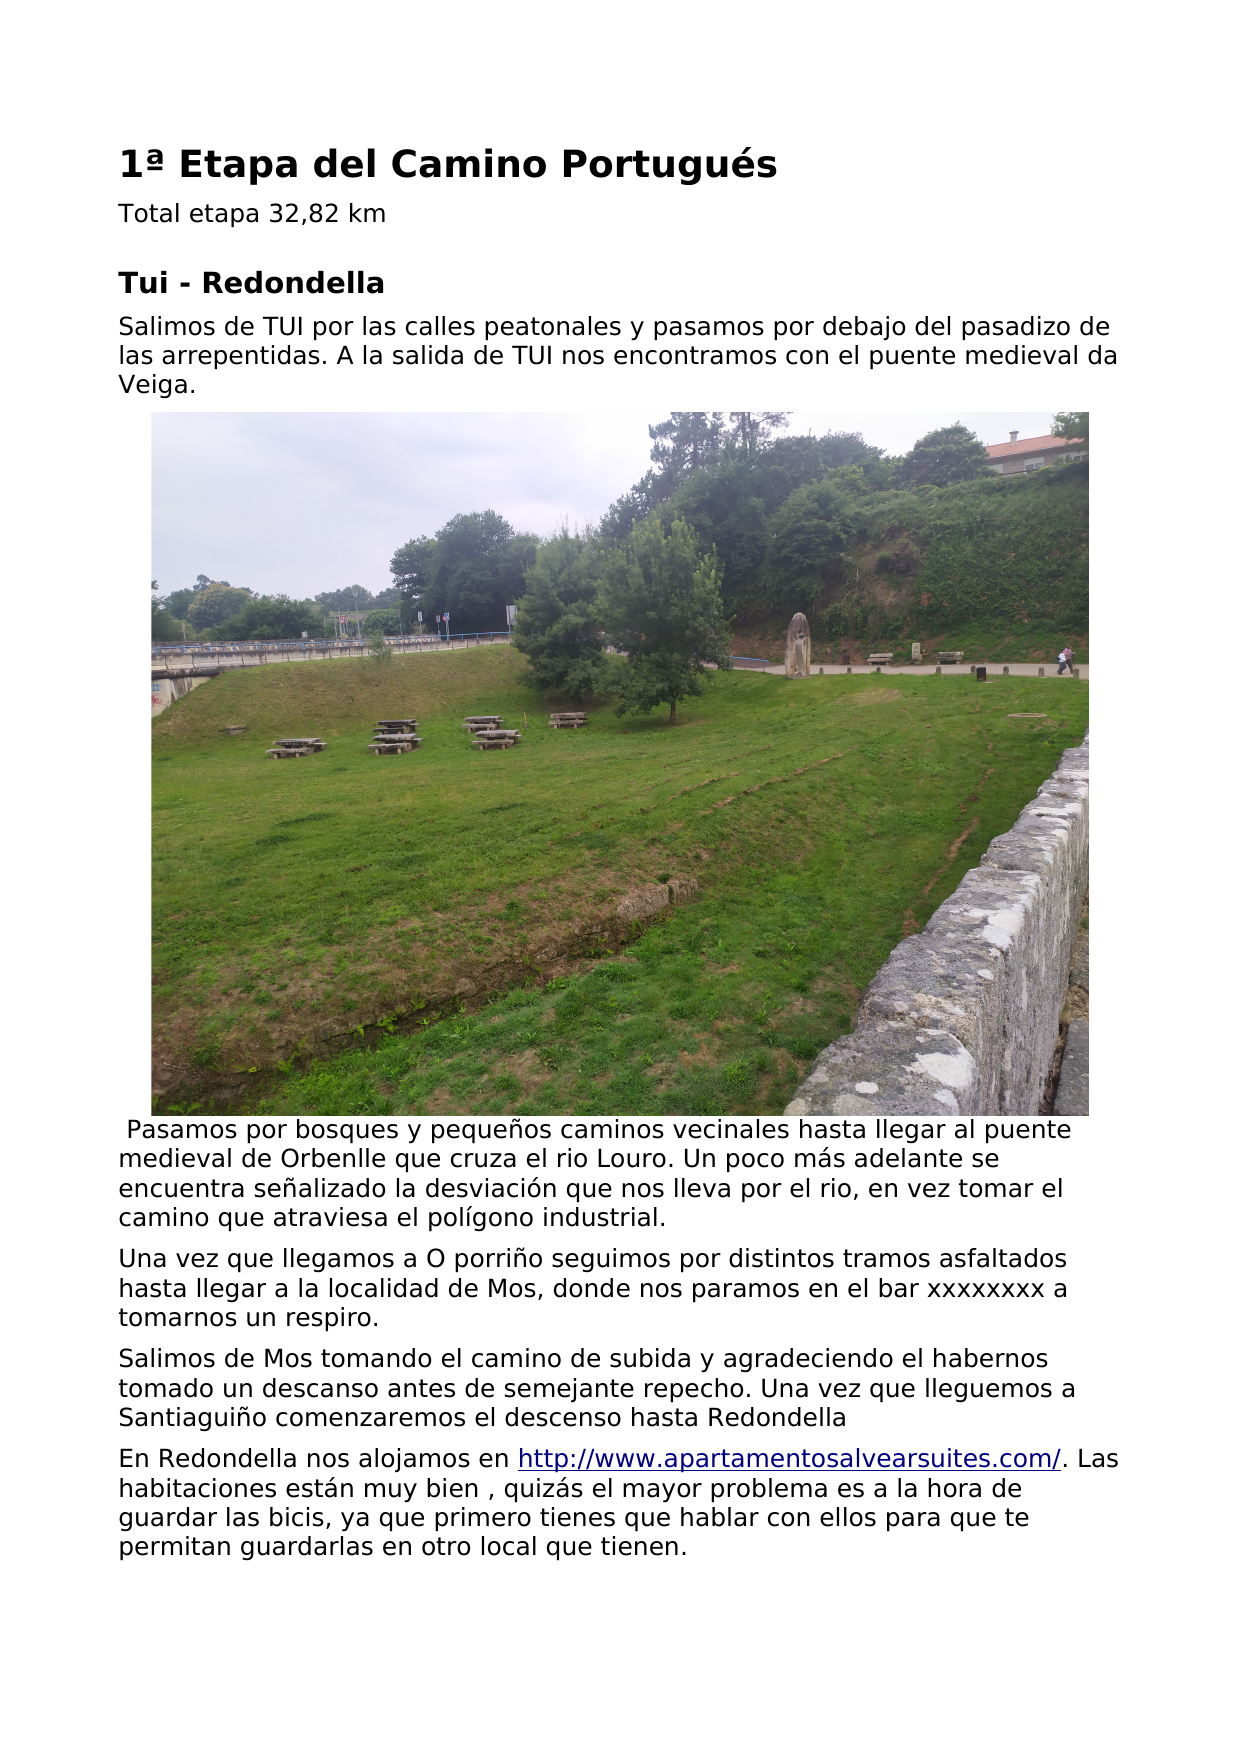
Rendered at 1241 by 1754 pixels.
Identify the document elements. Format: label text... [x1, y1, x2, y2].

text Total etapa 32,82 km [118, 199, 1122, 228]
text Pasamos por bosques y pequeños caminos vecinales hasta llegar al puente medieval de Orbenlle que cruza el rio Louro. Un poco más adelante se encuentra señalizado la desviación que nos lleva por el rio, en vez tomar el camino que atraviesa el polígono industrial. [118, 412, 1122, 1232]
picture [151, 412, 1089, 1116]
text Salimos de TUI por las calles peatonales y pasamos por debajo del pasadizo de las arrepentidas. A la salida de TUI nos encontramos con el puente medieval da Veiga. [118, 312, 1122, 400]
text Una vez que llegamos a O porriño seguimos por distintos tramos asfaltados hasta llegar a la localidad de Mos, donde nos paramos en el bar xxxxxxxx a tomarnos un respiro. [118, 1245, 1122, 1332]
subtitle 1ª Etapa del Camino Portugués [118, 143, 1122, 187]
subtitle Tui - Redondella [118, 266, 1122, 300]
text En Redondella nos alojamos en http://www.apartamentosalvearsuites.com/. Las habitaciones están muy bien , quizás el mayor problema es a la hora de guardar las bicis, ya que primero tienes que hablar con ellos para que te permitan guardarlas en otro local que tienen. [118, 1445, 1122, 1561]
text Salimos de Mos tomando el camino de subida y agradeciendo el habernos tomado un descanso antes de semejante repecho. Una vez que lleguemos a Santiaguiño comenzaremos el descenso hasta Redondella [118, 1345, 1122, 1432]
